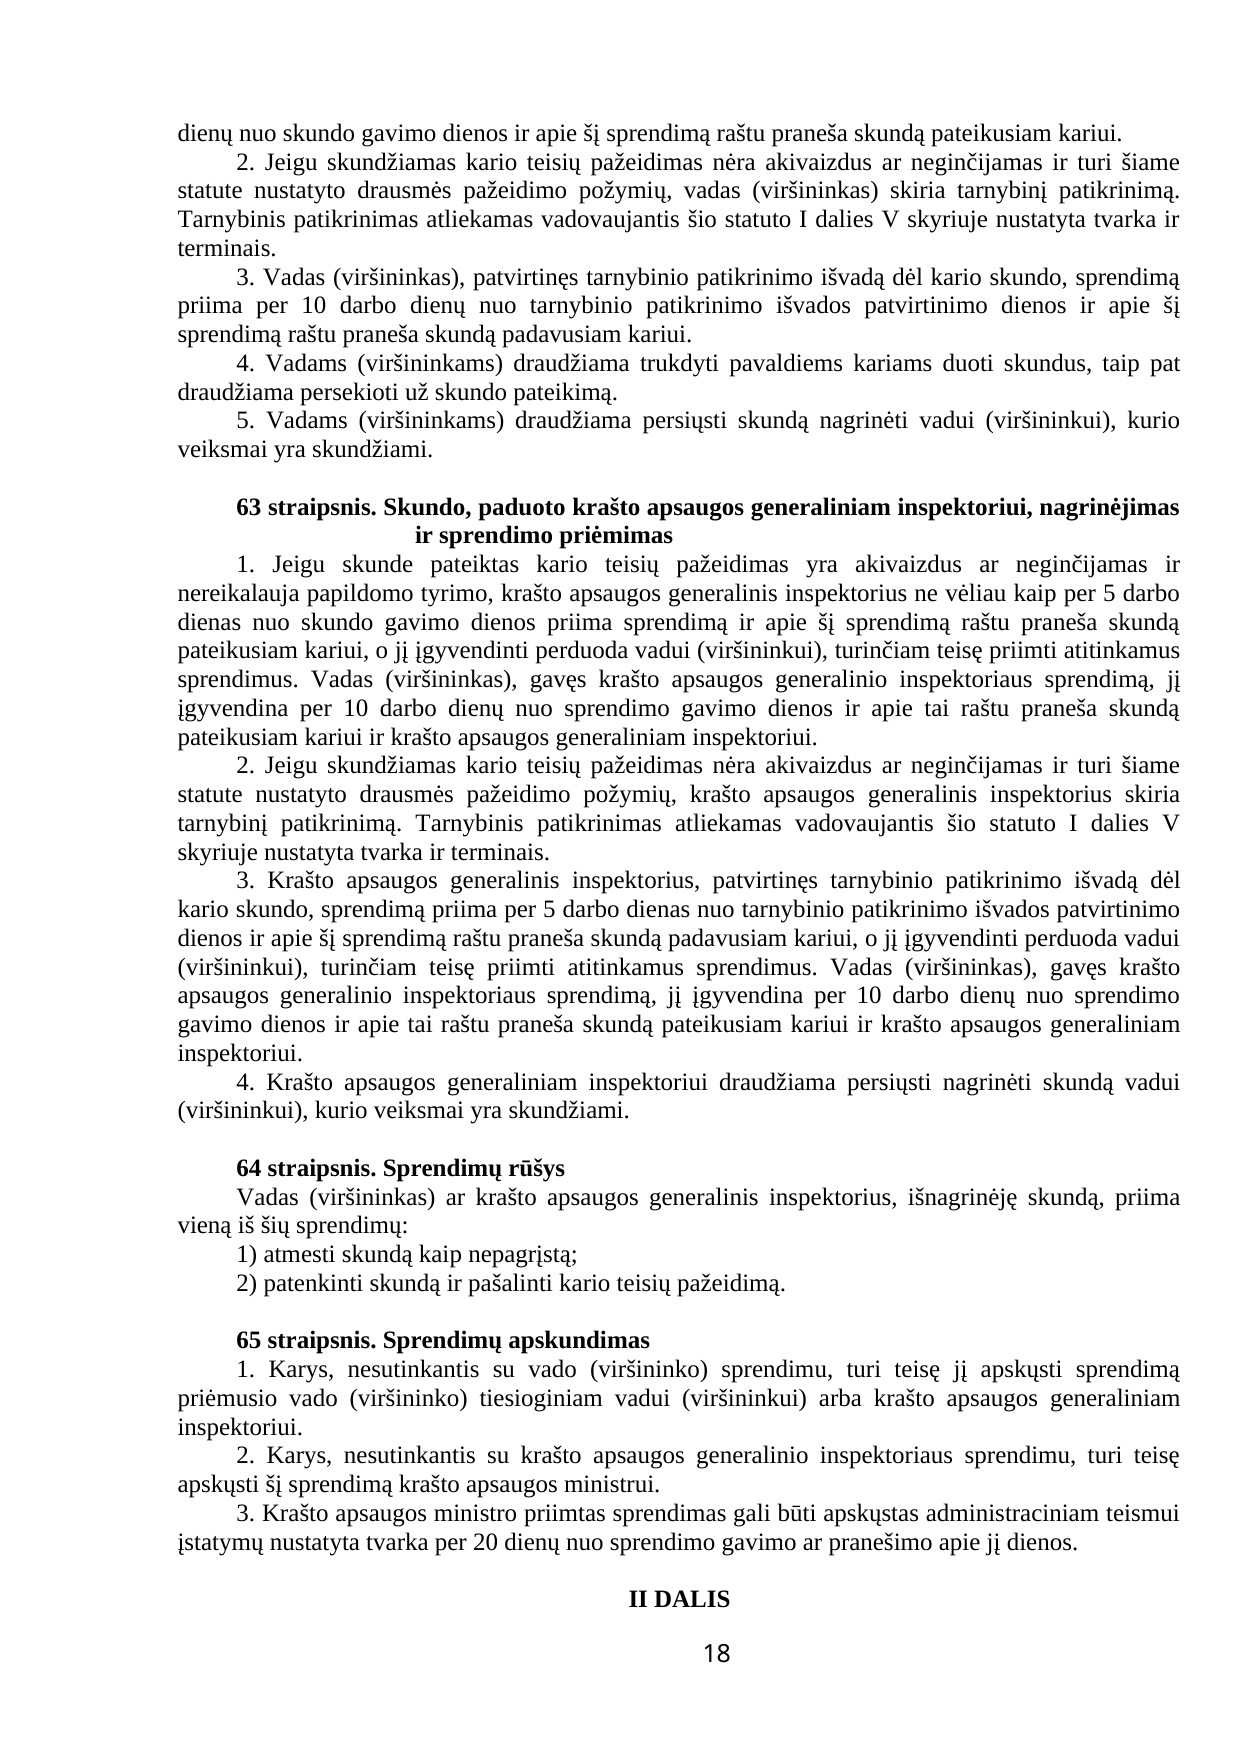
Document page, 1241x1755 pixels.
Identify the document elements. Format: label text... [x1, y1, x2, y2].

text dienų nuo skundo gavimo dienos ir apie šį sprendimą raštu praneša skundą pateikusiam kariui. [177, 118, 1181, 147]
text 2. Jeigu skundžiamas kario teisių pažeidimas nėra akivaizdus ar neginčijamas ir turi šiame statute nustatyto drausmės pažeidimo požymių, vadas (viršininkas) skiria tarnybinį patikrinimą. Tarnybinis patikrinimas atliekamas vadovaujantis šio statuto I dalies V skyriuje nustatyta tvarka ir terminais. [177, 147, 1181, 262]
text II DALIS [177, 1584, 1181, 1613]
text 65 straipsnis. Sprendimų apskundimas [177, 1326, 1181, 1354]
text 63 straipsnis. Skundo, paduoto krašto apsaugos generaliniam inspektoriui, nagrinėjimas ir sprendimo priėmimas [236, 492, 1181, 549]
text 1) atmesti skundą kaip nepagrįstą; [177, 1239, 1181, 1268]
text 5. Vadams (viršininkams) draudžiama persiųsti skundą nagrinėti vadui (viršininkui), kurio veiksmai yra skundžiami. [177, 406, 1181, 463]
text 2. Jeigu skundžiamas kario teisių pažeidimas nėra akivaizdus ar neginčijamas ir turi šiame statute nustatyto drausmės pažeidimo požymių, krašto apsaugos generalinis inspektorius skiria tarnybinį patikrinimą. Tarnybinis patikrinimas atliekamas vadovaujantis šio statuto I dalies V skyriuje nustatyta tvarka ir terminais. [177, 751, 1181, 866]
text 3. Vadas (viršininkas), patvirtinęs tarnybinio patikrinimo išvadą dėl kario skundo, sprendimą priima per 10 darbo dienų nuo tarnybinio patikrinimo išvados patvirtinimo dienos ir apie šį sprendimą raštu praneša skundą padavusiam kariui. [177, 262, 1181, 348]
text 3. Krašto apsaugos ministro priimtas sprendimas gali būti apskųstas administraciniam teismui įstatymų nustatyta tvarka per 20 dienų nuo sprendimo gavimo ar pranešimo apie jį dienos. [177, 1498, 1181, 1556]
text 4. Krašto apsaugos generaliniam inspektoriui draudžiama persiųsti nagrinėti skundą vadui (viršininkui), kurio veiksmai yra skundžiami. [177, 1067, 1181, 1124]
text 3. Krašto apsaugos generalinis inspektorius, patvirtinęs tarnybinio patikrinimo išvadą dėl kario skundo, sprendimą priima per 5 darbo dienas nuo tarnybinio patikrinimo išvados patvirtinimo dienos ir apie šį sprendimą raštu praneša skundą padavusiam kariui, o jį įgyvendinti perduoda vadui (viršininkui), turinčiam teisę priimti atitinkamus sprendimus. Vadas (viršininkas), gavęs krašto apsaugos generalinio inspektoriaus sprendimą, jį įgyvendina per 10 darbo dienų nuo sprendimo gavimo dienos ir apie tai raštu praneša skundą pateikusiam kariui ir krašto apsaugos generaliniam inspektoriui. [177, 866, 1181, 1067]
text 64 straipsnis. Sprendimų rūšys [177, 1153, 1181, 1182]
text Vadas (viršininkas) ar krašto apsaugos generalinis inspektorius, išnagrinėję skundą, priima vieną iš šių sprendimų: [177, 1182, 1181, 1239]
text 1. Karys, nesutinkantis su vado (viršininko) sprendimu, turi teisę jį apskųsti sprendimą priėmusio vado (viršininko) tiesioginiam vadui (viršininkui) arba krašto apsaugos generaliniam inspektoriui. [177, 1354, 1181, 1441]
text 2. Karys, nesutinkantis su krašto apsaugos generalinio inspektoriaus sprendimu, turi teisę apskųsti šį sprendimą krašto apsaugos ministrui. [177, 1441, 1181, 1498]
text 1. Jeigu skunde pateiktas kario teisių pažeidimas yra akivaizdus ar neginčijamas ir nereikalauja papildomo tyrimo, krašto apsaugos generalinis inspektorius ne vėliau kaip per 5 darbo dienas nuo skundo gavimo dienos priima sprendimą ir apie šį sprendimą raštu praneša skundą pateikusiam kariui, o jį įgyvendinti perduoda vadui (viršininkui), turinčiam teisę priimti atitinkamus sprendimus. Vadas (viršininkas), gavęs krašto apsaugos generalinio inspektoriaus sprendimą, jį įgyvendina per 10 darbo dienų nuo sprendimo gavimo dienos ir apie tai raštu praneša skundą pateikusiam kariui ir krašto apsaugos generaliniam inspektoriui. [177, 549, 1181, 751]
text 4. Vadams (viršininkams) draudžiama trukdyti pavaldiems kariams duoti skundus, taip pat draudžiama persekioti už skundo pateikimą. [177, 348, 1181, 406]
text 2) patenkinti skundą ir pašalinti kario teisių pažeidimą. [177, 1268, 1181, 1297]
